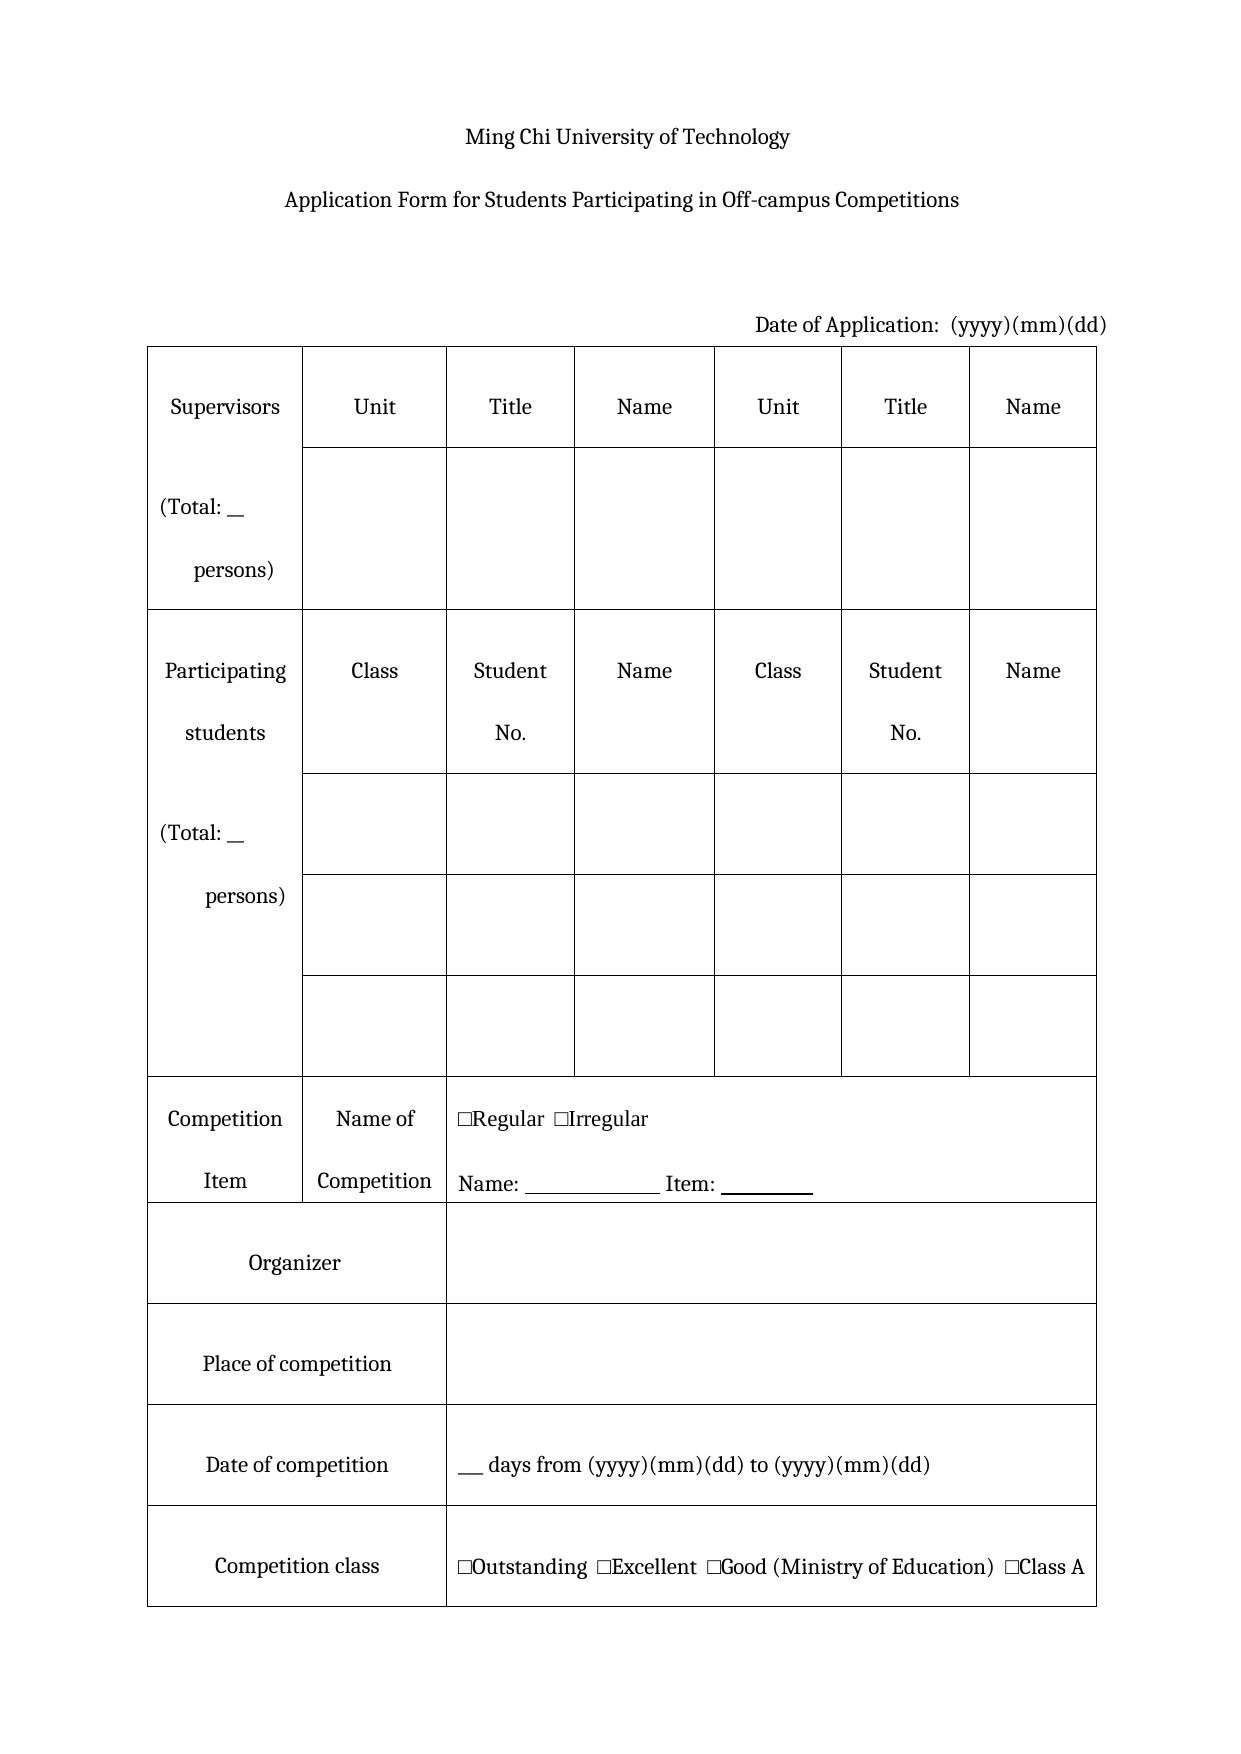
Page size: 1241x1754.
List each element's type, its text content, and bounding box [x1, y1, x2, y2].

table_cell [842, 774, 969, 874]
table_cell [447, 448, 574, 609]
table_cell [303, 448, 446, 609]
table_header Name [575, 347, 714, 447]
table_header Unit [303, 347, 446, 447]
table_cell [715, 875, 841, 975]
text Date of Application: (yyyy)(mm)(dd) [141, 283, 1107, 346]
table_cell Student No. [842, 610, 969, 773]
table_cell [970, 448, 1096, 609]
table_header Supervisors (Total: __ persons) [148, 347, 302, 609]
table_cell Date of competition [148, 1405, 446, 1505]
table_cell [970, 774, 1096, 874]
table_cell [575, 875, 714, 975]
table_cell Name [970, 610, 1096, 773]
text Application Form for Students Participating in Off-campus Competitions [141, 158, 1107, 221]
table_cell [842, 448, 969, 609]
table_cell [303, 875, 446, 975]
table_cell Competition Item [148, 1077, 302, 1202]
table_cell [447, 774, 574, 874]
table_cell [575, 976, 714, 1076]
table_cell [447, 976, 574, 1076]
table_cell □Outstanding □Excellent □Good (Ministry of Education) □Class A [447, 1506, 1096, 1606]
table_cell Participating students (Total: __ persons) [148, 610, 302, 1076]
table_cell Name [575, 610, 714, 773]
table_cell [575, 448, 714, 609]
table_cell [303, 976, 446, 1076]
table_cell [447, 1203, 1096, 1303]
table_cell □Regular □Irregular Name: Item: [447, 1077, 1096, 1202]
table_cell [842, 976, 969, 1076]
table_cell Competition class [148, 1506, 446, 1606]
table_cell Place of competition [148, 1304, 446, 1404]
table_cell [715, 774, 841, 874]
table_cell [575, 774, 714, 874]
table_cell Class [715, 610, 841, 773]
table_cell Class [303, 610, 446, 773]
table_cell [715, 976, 841, 1076]
table_cell Organizer [148, 1203, 446, 1303]
table_cell [447, 875, 574, 975]
table_header Unit [715, 347, 841, 447]
table_cell [970, 976, 1096, 1076]
table_cell [447, 1304, 1096, 1404]
table_header Name [970, 347, 1096, 447]
table_header Title [842, 347, 969, 447]
text Ming Chi University of Technology [148, 96, 1107, 158]
table_cell Name of Competition [303, 1077, 446, 1202]
table_cell [715, 448, 841, 609]
table_cell Student No. [447, 610, 574, 773]
table_cell [970, 875, 1096, 975]
table_header Title [447, 347, 574, 447]
table_cell [842, 875, 969, 975]
table_cell ___ days from (yyyy)(mm)(dd) to (yyyy)(mm)(dd) [447, 1405, 1096, 1505]
table_cell [303, 774, 446, 874]
